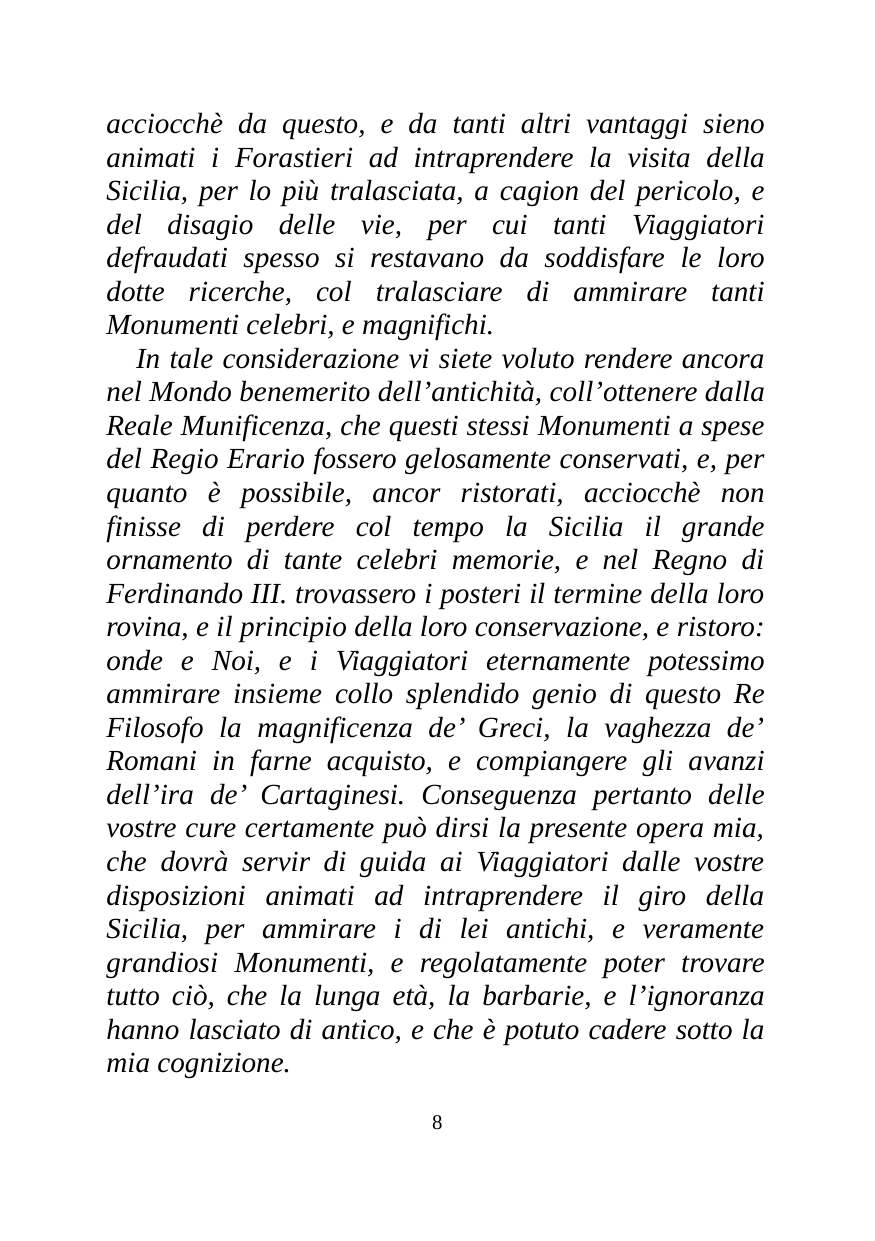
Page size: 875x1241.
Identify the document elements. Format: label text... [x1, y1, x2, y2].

text acciocchè da questo, e da tanti altri vantaggi sieno animati i Forastieri ad intraprendere la visita della Sicilia, per lo più tralasciata, a cagion del pericolo, e del disagio delle vie, per cui tanti Viaggiatori defraudati spesso si restavano da soddisfare le loro dotte ricerche, col tralasciare di ammirare tanti Monumenti celebri, e magnifichi. [106, 106, 768, 341]
text In tale considerazione vi siete voluto rendere ancora nel Mondo benemerito dell’antichità, coll’ottenere dalla Reale Munificenza, che questi stessi Monumenti a spese del Regio Erario fossero gelosamente conservati, e, per quanto è possibile, ancor ristorati, acciocchè non finisse di perdere col tempo la Sicilia il grande ornamento di tante celebri memorie, e nel Regno di Ferdinando III. trovassero i posteri il termine della loro rovina, e il principio della loro conservazione, e ristoro: onde e Noi, e i Viaggiatori eternamente potessimo ammirare insieme collo splendido genio di questo Re Filosofo la magnificenza de’ Greci, la vaghezza de’ Romani in farne acquisto, e compiangere gli avanzi dell’ira de’ Cartaginesi. Conseguenza pertanto delle vostre cure certamente può dirsi la presente opera mia, che dovrà servir di guida ai Viaggiatori dalle vostre disposizioni animati ad intraprendere il giro della Sicilia, per ammirare i di lei antichi, e veramente grandiosi Monumenti, e regolatamente poter trovare tutto ciò, che la lunga età, la barbarie, e l’ignoranza hanno lasciato di antico, e che è potuto cadere sotto la mia cognizione. [106, 341, 768, 1079]
